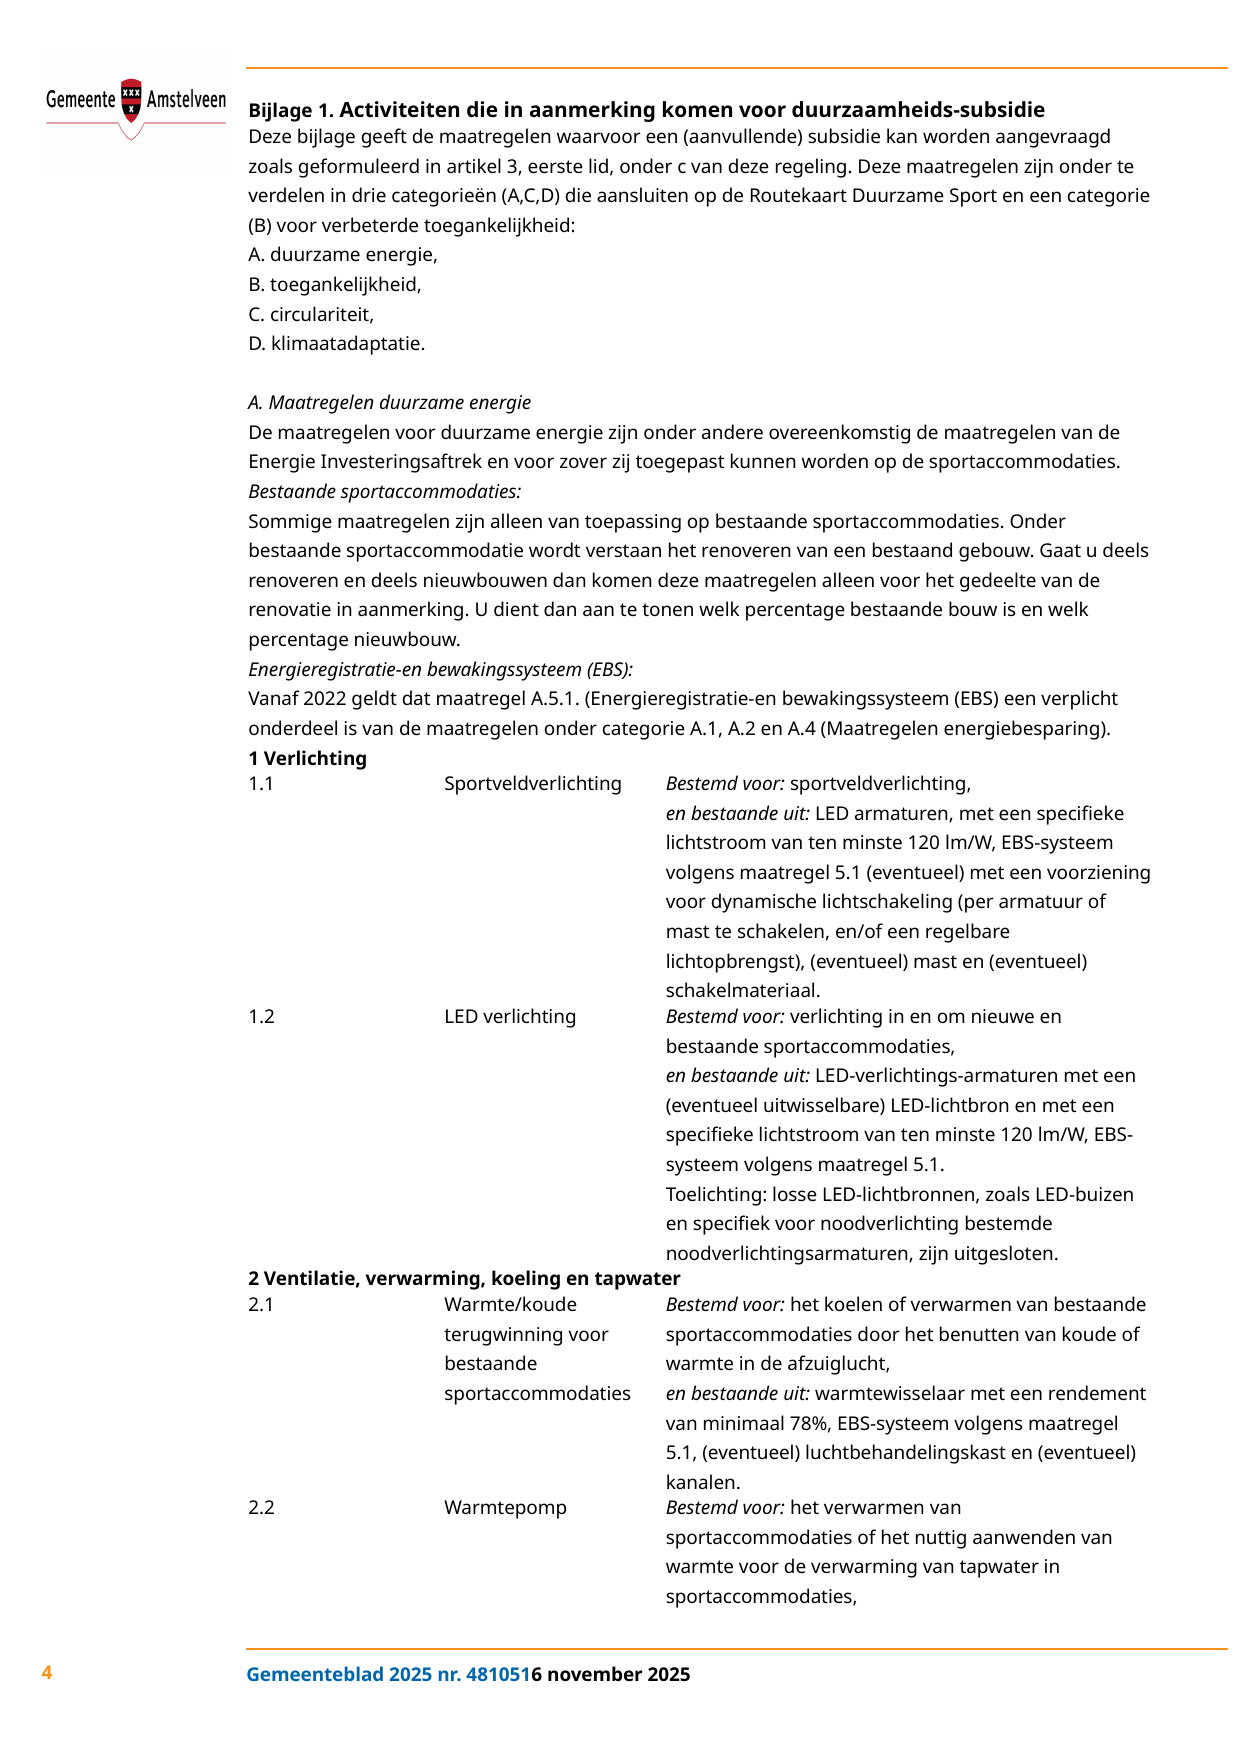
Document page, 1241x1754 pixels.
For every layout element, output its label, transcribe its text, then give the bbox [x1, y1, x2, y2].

table_cell Bestemd voor: het koelen of verwarmen van bestaande sportaccommodaties door het benutten van koude of warmte in de afzuiglucht, en bestaande uit: warmtewisselaar met een rendement van minimaal 78%, EBS-systeem volgens maatregel 5.1, (eventueel) luchtbehandelingskast en (eventueel) kanalen. [666, 1291, 1152, 1494]
text Bijlage 1. Activiteiten die in aanmerking komen voor duurzaamheids-subsidie [248, 95, 1152, 123]
text Sommige maatregelen zijn alleen van toepassing op bestaande sportaccommodaties. Onder bestaande sportaccommodatie wordt verstaan het renoveren van een bestaand gebouw. Gaat u deels renoveren en deels nieuwbouwen dan komen deze maatregelen alleen voor het gedeelte van de renovatie in aanmerking. U dient dan aan te tonen welk percentage bestaande bouw is en welk percentage nieuwbouw. [248, 508, 1152, 652]
table_cell 2 Ventilatie, verwarming, koeling en tapwater [248, 1266, 1152, 1291]
picture [41, 47, 231, 172]
table_cell Bestemd voor: sportveldverlichting, en bestaande uit: LED armaturen, met een specifieke lichtstroom van ten minste 120 lm/W, EBS-systeem volgens maatregel 5.1 (eventueel) met een voorziening voor dynamische lichtschakeling (per armatuur of mast te schakelen, en/of een regelbare lichtopbrengst), (eventueel) mast en (eventueel) schakelmateriaal. [666, 770, 1152, 1003]
text De maatregelen voor duurzame energie zijn onder andere overeenkomstig de maatregelen van de Energie Investeringsaftrek en voor zover zij toegepast kunnen worden op de sportaccommodaties. [248, 419, 1152, 474]
text D. klimaatadaptatie. [248, 330, 1152, 356]
text A. duurzame energie, [248, 242, 1152, 267]
text Energieregistratie-en bewakingssysteem (EBS): [248, 656, 1152, 682]
table_cell Sportveldverlichting [444, 770, 666, 1003]
table_cell Bestemd voor: het verwarmen van sportaccommodaties of het nuttig aanwenden van warmte voor de verwarming van tapwater in sportaccommodaties, [666, 1495, 1152, 1609]
table_cell Warmtepomp [444, 1495, 666, 1609]
table_cell 2.1 [248, 1291, 444, 1494]
table_cell 1.1 [248, 770, 444, 1003]
table_cell Bestemd voor: verlichting in en om nieuwe en bestaande sportaccommodaties, en bestaande uit: LED-verlichtings-armaturen met een (eventueel uitwisselbare) LED-lichtbron en met een specifieke lichtstroom van ten minste 120 lm/W, EBS-systeem volgens maatregel 5.1. Toelichting: losse LED-lichtbronnen, zoals LED-buizen en specifiek voor noodverlichting bestemde noodverlichtingsarmaturen, zijn uitgesloten. [666, 1003, 1152, 1266]
text Bestaande sportaccommodaties: [248, 478, 1152, 504]
table_header 1 Verlichting [248, 745, 1152, 770]
text B. toegankelijkheid, [248, 271, 1152, 297]
table_cell Warmte/koude terugwinning voor bestaande sportaccommodaties [444, 1291, 666, 1494]
text A. Maatregelen duurzame energie [248, 389, 1152, 415]
table_cell LED verlichting [444, 1003, 666, 1266]
table_cell 1.2 [248, 1003, 444, 1266]
text Vanaf 2022 geldt dat maatregel A.5.1. (Energieregistratie-en bewakingssysteem (EBS) een verplicht onderdeel is van de maatregelen onder categorie A.1, A.2 en A.4 (Maatregelen energiebesparing). [248, 685, 1152, 741]
text C. circulariteit, [248, 301, 1152, 327]
text Deze bijlage geeft de maatregelen waarvoor een (aanvullende) subsidie kan worden aangevraagd zoals geformuleerd in artikel 3, eerste lid, onder c van deze regeling. Deze maatregelen zijn onder te verdelen in drie categorieën (A,C,D) die aansluiten op de Routekaart Duurzame Sport en een categorie (B) voor verbeterde toegankelijkheid: [248, 123, 1152, 238]
table_cell 2.2 [248, 1495, 444, 1609]
